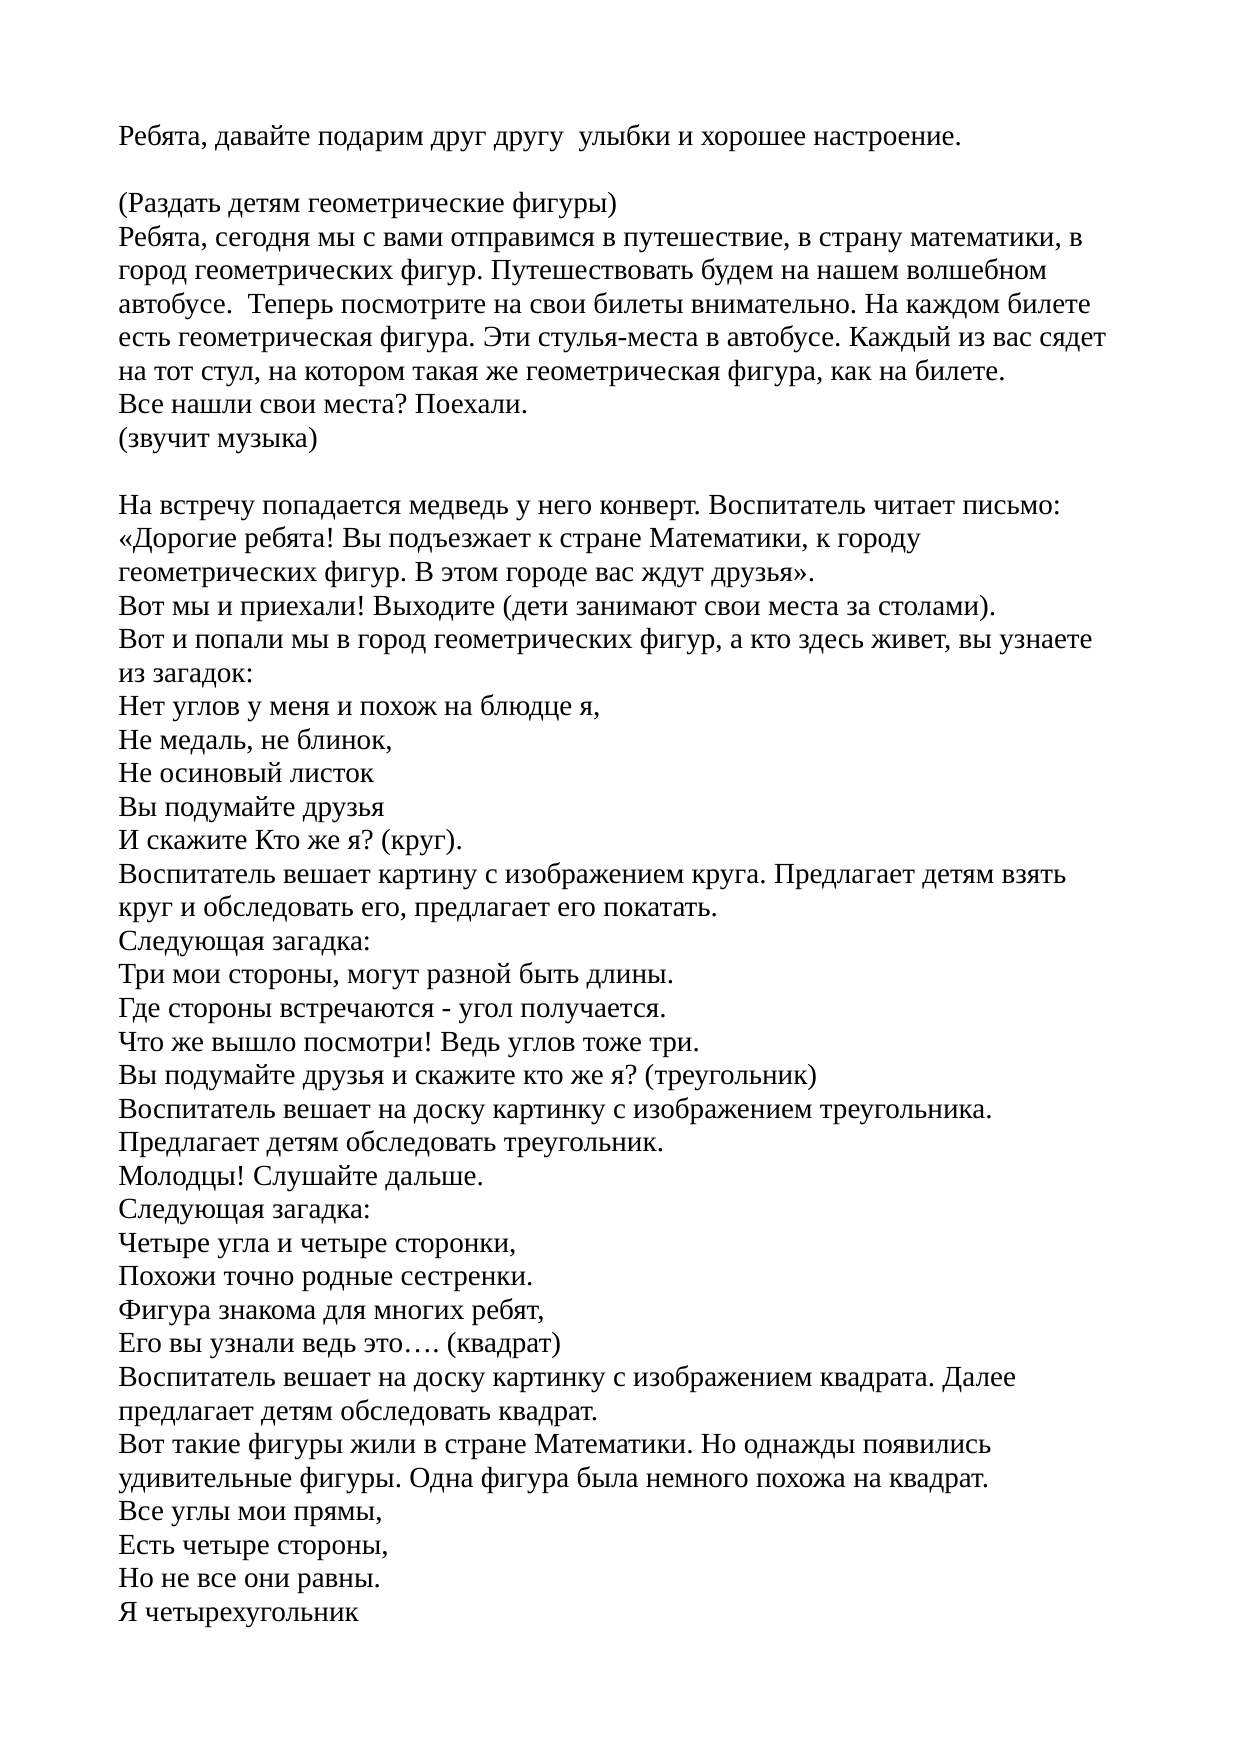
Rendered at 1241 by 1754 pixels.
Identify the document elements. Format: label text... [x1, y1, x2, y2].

text Похожи точно родные сестренки. [118, 1258, 1122, 1292]
text Все нашли свои места? Поехали. [118, 386, 1122, 420]
text Вот и попали мы в город геометрических фигур, а кто здесь живет, вы узнаете из загадок: [118, 621, 1122, 688]
text Вы подумайте друзья [118, 789, 1122, 822]
text Молодцы! Слушайте дальше. [118, 1158, 1122, 1191]
text Вот мы и приехали! Выходите (дети занимают свои места за столами). [118, 588, 1122, 621]
text Ребята, давайте подарим друг другу улыбки и хорошее настроение. [118, 118, 1122, 152]
text Следующая загадка: [118, 1191, 1122, 1225]
text Фигура знакома для многих ребят, [118, 1292, 1122, 1326]
text Его вы узнали ведь это…. (квадрат) [118, 1326, 1122, 1359]
text Ребята, сегодня мы с вами отправимся в путешествие, в страну математики, в город геометрических фигур. Путешествовать будем на нашем волшебном автобусе. Теперь посмотрите на свои билеты внимательно. На каждом билете есть геометрическая фигура. Эти стулья-места в автобусе. Каждый из вас сядет на тот стул, на котором такая же геометрическая фигура, как на билете. [118, 219, 1122, 386]
text Воспитатель вешает картину с изображением круга. Предлагает детям взять круг и обследовать его, предлагает его покатать. [118, 856, 1122, 923]
text Вот такие фигуры жили в стране Математики. Но однажды появились удивительные фигуры. Одна фигура была немного похожа на квадрат. [118, 1426, 1122, 1493]
text Вы подумайте друзья и скажите кто же я? (треугольник) [118, 1057, 1122, 1091]
text Есть четыре стороны, [118, 1527, 1122, 1560]
text Не осиновый листок [118, 755, 1122, 789]
text Не медаль, не блинок, [118, 722, 1122, 755]
text Где стороны встречаются - угол получается. [118, 990, 1122, 1024]
text (Раздать детям геометрические фигуры) [118, 185, 1122, 219]
text Три мои стороны, могут разной быть длины. [118, 957, 1122, 990]
text Но не все они равны. [118, 1560, 1122, 1594]
text И скажите Кто же я? (круг). [118, 822, 1122, 856]
text Воспитатель вешает на доску картинку с изображением треугольника. Предлагает детям обследовать треугольник. [118, 1091, 1122, 1158]
text Я четырехугольник [118, 1594, 1122, 1627]
text Воспитатель вешает на доску картинку с изображением квадрата. Далее предлагает детям обследовать квадрат. [118, 1359, 1122, 1426]
text На встречу попадается медведь у него конверт. Воспитатель читает письмо: «Дорогие ребята! Вы подъезжает к стране Математики, к городу геометрических фигур. В этом городе вас ждут друзья». [118, 487, 1122, 588]
text Что же вышло посмотри! Ведь углов тоже три. [118, 1024, 1122, 1057]
text Следующая загадка: [118, 923, 1122, 957]
text Нет углов у меня и похож на блюдце я, [118, 688, 1122, 722]
text Все углы мои прямы, [118, 1493, 1122, 1527]
text (звучит музыка) [118, 420, 1122, 453]
text Четыре угла и четыре сторонки, [118, 1225, 1122, 1258]
